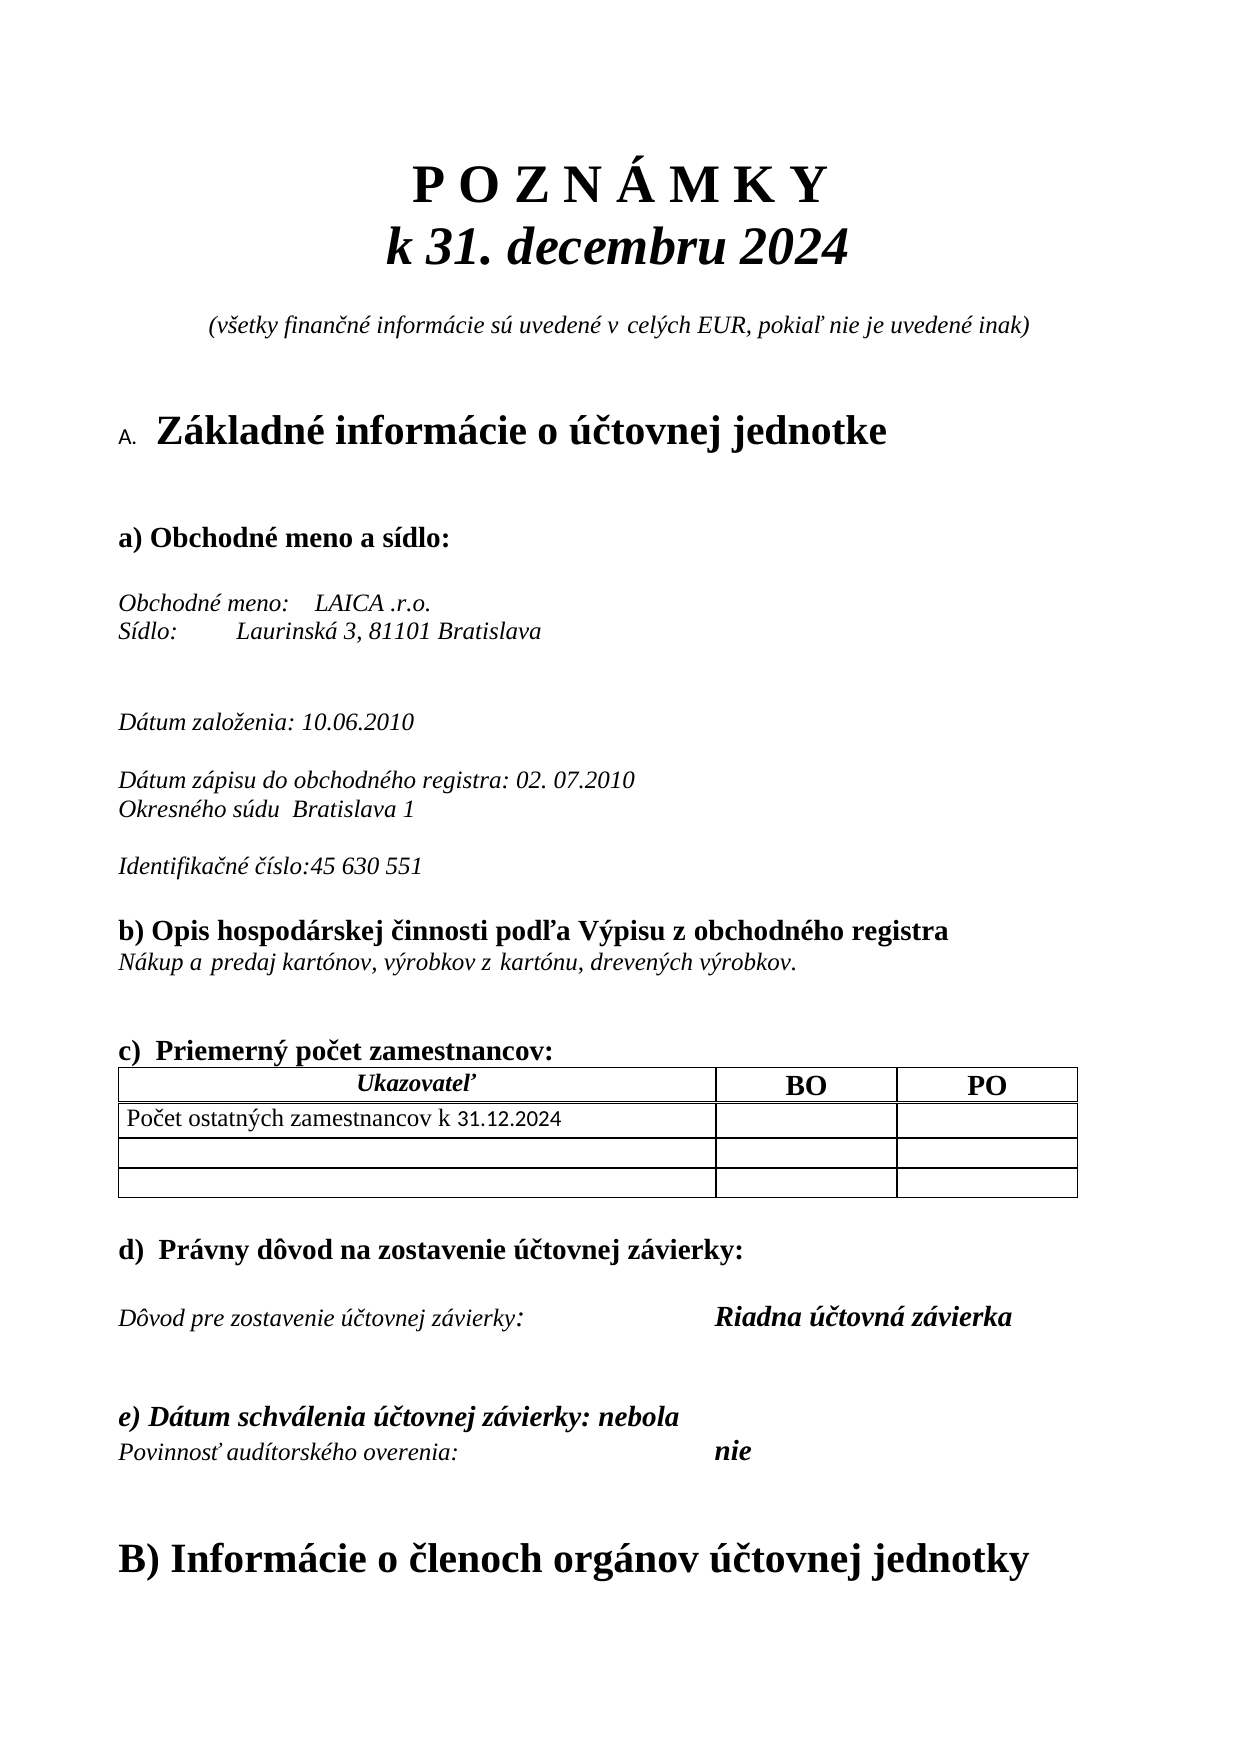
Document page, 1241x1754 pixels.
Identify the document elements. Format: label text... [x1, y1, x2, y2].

table_cell [717, 1139, 896, 1167]
text Povinnosť audítorského overenia: nie [118, 1433, 1122, 1467]
text (všetky finančné informácie sú uvedené v celých EUR, pokiaľ nie je uvedené inak) [118, 310, 1122, 338]
text c) Priemerný počet zamestnancov: [118, 1033, 1122, 1067]
table_cell [898, 1104, 1077, 1137]
text Nákup a predaj kartónov, výrobkov z kartónu, drevených výrobkov. [118, 947, 1122, 976]
text Dátum zápisu do obchodného registra: 02. 07.2010 [118, 765, 1122, 794]
text Okresného súdu Bratislava 1 [118, 794, 1122, 822]
table_cell [717, 1104, 896, 1137]
text B) Informácie o členoch orgánov účtovnej jednotky [118, 1534, 1122, 1582]
text Sídlo: Laurinská 3, 81101 Bratislava [118, 616, 1122, 645]
text Dátum založenia: 10.06.2010 [118, 707, 1122, 736]
table_cell [717, 1169, 896, 1197]
text Dôvod pre zostavenie účtovnej závierky: Riadna účtovná závierka [118, 1299, 1122, 1332]
text Identifikačné číslo:45 630 551 [118, 851, 1122, 880]
table_header Ukazovateľ [119, 1068, 715, 1101]
table_cell Počet ostatných zamestnancov k 31.12.2024 [119, 1104, 715, 1137]
text e) Dátum schválenia účtovnej závierky: nebola [118, 1399, 1122, 1433]
text P O Z N Á M K Y [118, 152, 1122, 214]
table_cell [898, 1169, 1077, 1197]
table_header PO [898, 1068, 1077, 1101]
list Základné informácie o účtovnej jednotke [118, 406, 1122, 453]
text Obchodné meno: LAICA .r.o. [118, 588, 1122, 616]
text a) Obchodné meno a sídlo: [118, 521, 1122, 554]
text b) Opis hospodárskej činnosti podľa Výpisu z obchodného registra [118, 913, 1122, 947]
table_header BO [717, 1068, 896, 1101]
text d) Právny dôvod na zostavenie účtovnej závierky: [118, 1232, 1122, 1265]
text k 31. decembru 2024 [118, 214, 1122, 276]
table_cell [119, 1169, 715, 1197]
table_cell [119, 1139, 715, 1167]
table_cell [898, 1139, 1077, 1167]
